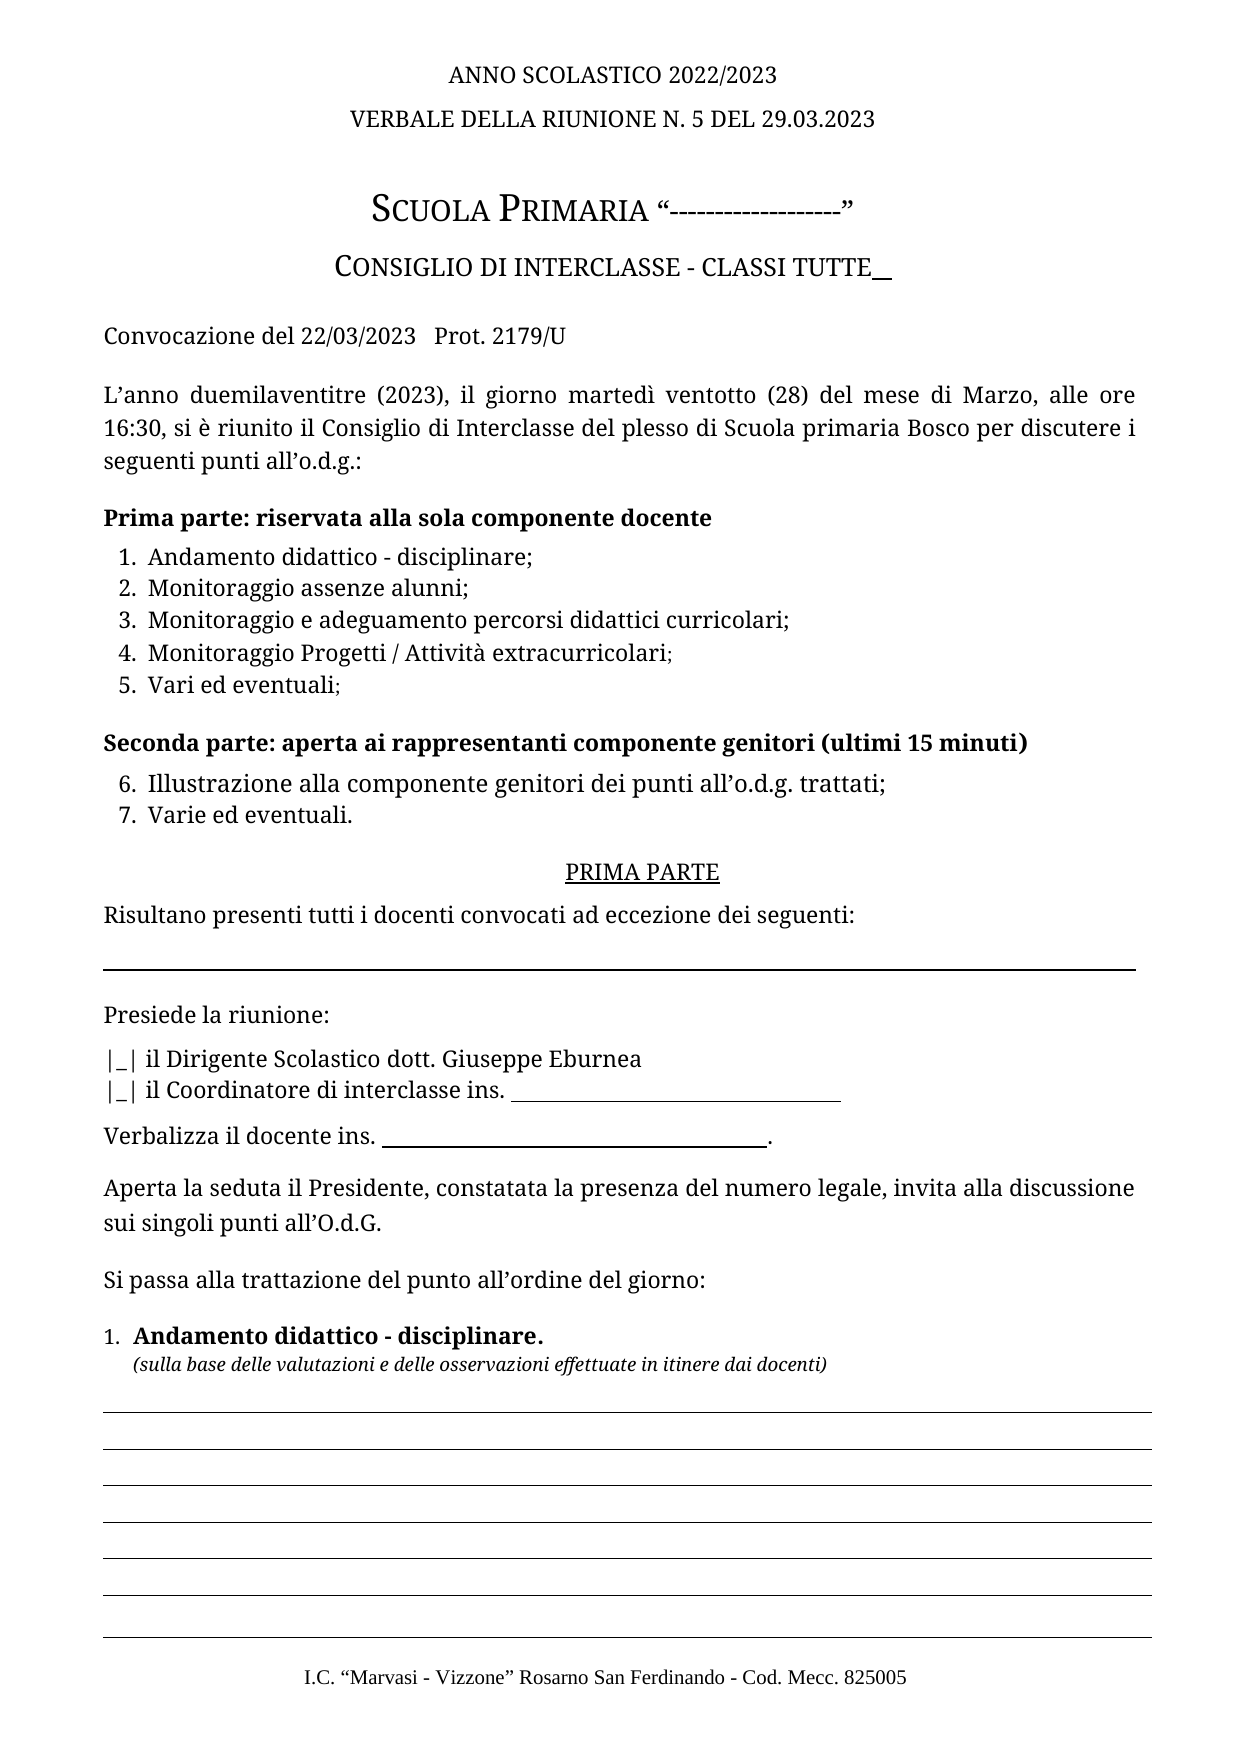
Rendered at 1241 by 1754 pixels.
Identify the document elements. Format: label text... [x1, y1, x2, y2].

text Verbalizza il docente ins. . [103, 1118, 1137, 1151]
text Risultano presenti tutti i docenti convocati ad eccezione dei seguenti: [103, 899, 1137, 930]
list Varie ed eventuali. [118, 799, 1137, 830]
text Si passa alla trattazione del punto all’ordine del giorno: [103, 1264, 1137, 1295]
text |_| il Dirigente Scolastico dott. Giuseppe Eburnea [103, 1043, 1137, 1074]
text SCUOLA PRIMARIA “-------------------” [103, 182, 1122, 233]
table_cell [103, 1450, 1152, 1485]
table_cell [103, 1413, 1152, 1449]
text |_| il Coordinatore di interclasse ins. [103, 1074, 1137, 1105]
list Andamento didattico - disciplinare. [103, 1320, 1137, 1351]
list Monitoraggio Progetti / Attività extracurricolari; [118, 636, 1072, 668]
table_header [103, 1377, 1152, 1412]
table_header [103, 1596, 1152, 1637]
list Monitoraggio e adeguamento percorsi didattici curricolari; [118, 604, 1072, 636]
text L’anno duemilaventitre (2023), il giorno martedì ventotto (28) del mese di Marzo, alle ore 16:30, si è riunito il Consiglio di Interclasse del plesso di Scuola primaria Bosco per discutere i seguenti punti all’o.d.g.: [103, 376, 1137, 476]
text Seconda parte: aperta ai rappresentanti componente genitori (ultimi 15 minuti) [103, 726, 1137, 758]
text Convocazione del 22/03/2023 Prot. 2179/U [103, 320, 1137, 351]
text Presiede la riunione: [103, 999, 1137, 1030]
table_cell [103, 1559, 1152, 1594]
text Aperta la seduta il Presidente, constatata la presenza del numero legale, invita alla discussione sui singoli punti all’O.d.G. [103, 1168, 1137, 1239]
list Illustrazione alla componente genitori dei punti all’o.d.g. trattati; [118, 767, 1122, 799]
text (sulla base delle valutazioni e delle osservazioni effettuate in itinere dai docenti) [133, 1351, 1137, 1377]
list Monitoraggio assenze alunni; [118, 572, 1072, 603]
text Prima parte: riservata alla sola componente docente [103, 501, 1137, 533]
text CONSIGLIO DI INTERCLASSE - CLASSI TUTTE [103, 245, 1122, 285]
table_cell [103, 1486, 1152, 1522]
list Andamento didattico - disciplinare; [118, 541, 1072, 572]
text PRIMA PARTE [148, 855, 1137, 887]
table_cell [103, 1523, 1152, 1558]
list Vari ed eventuali; [118, 668, 1072, 700]
